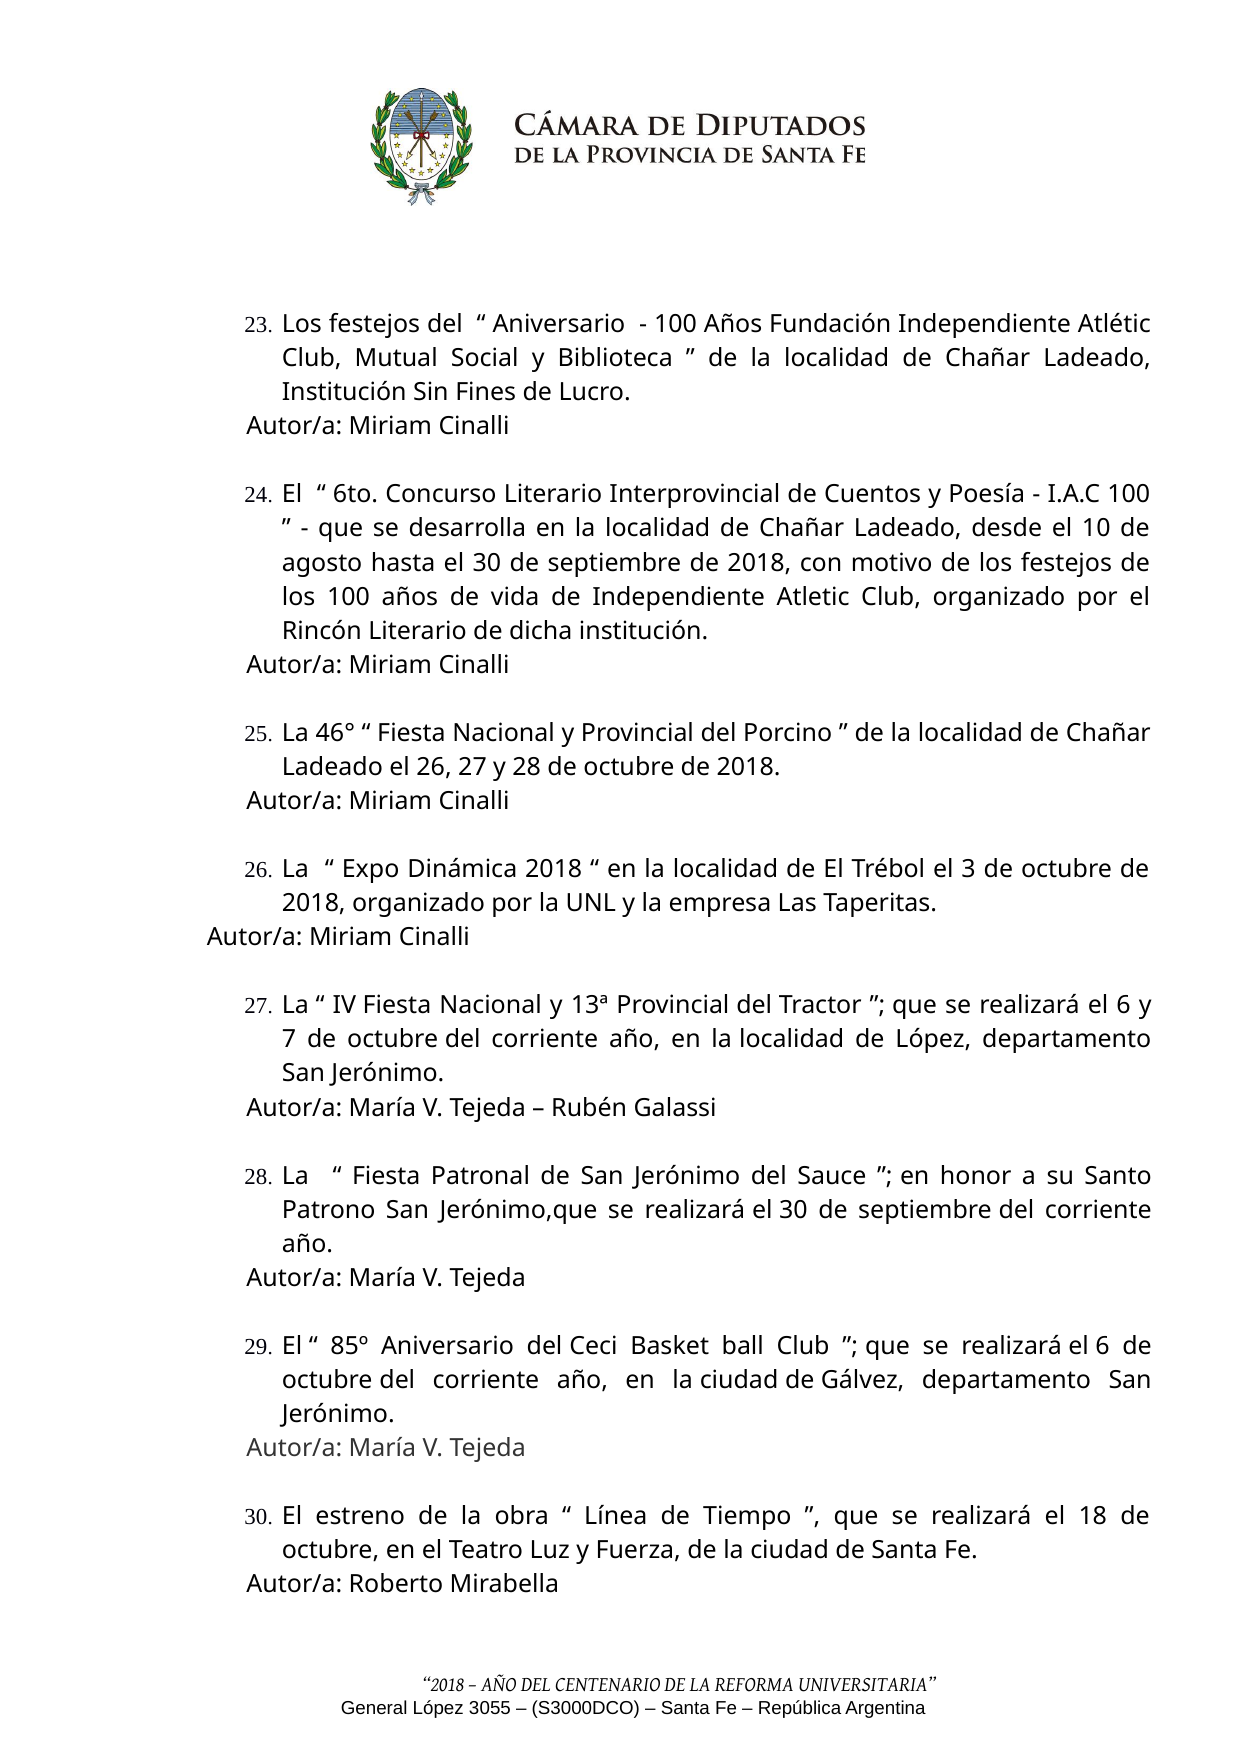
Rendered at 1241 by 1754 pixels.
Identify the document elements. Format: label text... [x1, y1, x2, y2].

list La 46° “ Fiesta Nacional y Provincial del Porcino ” de la localidad de Chañar Ladeado el 26, 27 y 28 de octubre de 2018. [244, 714, 1152, 783]
list Los festejos del “ Aniversario - 100 Años Fundación Independiente Atlétic Club, Mutual Social y Biblioteca ” de la localidad de Chañar Ladeado, Institución Sin Fines de Lucro. [244, 306, 1152, 408]
text Autor/a: Roberto Mirabella [246, 1566, 1152, 1600]
text Autor/a: Miriam Cinalli [207, 919, 1152, 953]
picture [370, 88, 866, 210]
text Autor/a: María V. Tejeda – Rubén Galassi [246, 1089, 1152, 1123]
text Autor/a: Miriam Cinalli [246, 646, 1152, 680]
text Autor/a: Miriam Cinalli [246, 408, 1152, 442]
text Autor/a: María V. Tejeda [246, 1259, 1152, 1293]
list El “ 85º Aniversario del Ceci Basket ball Club ”; que se realizará el 6 de octubre del corriente año, en la ciudad de Gálvez, departamento San Jerónimo. [244, 1328, 1152, 1430]
text Autor/a: Miriam Cinalli [246, 783, 1152, 817]
list La “ Fiesta Patronal de San Jerónimo del Sauce ”; en honor a su Santo Patrono San Jerónimo,que se realizará el 30 de septiembre del corriente año. [244, 1157, 1152, 1259]
list La “ IV Fiesta Nacional y 13ª Provincial del Tractor ”; que se realizará el 6 y 7 de octubre del corriente año, en la localidad de López, departamento San Jerónimo. [244, 987, 1152, 1089]
list El estreno de la obra “ Línea de Tiempo ”, que se realizará el 18 de octubre, en el Teatro Luz y Fuerza, de la ciudad de Santa Fe. [244, 1498, 1152, 1566]
list La “ Expo Dinámica 2018 “ en la localidad de El Trébol el 3 de octubre de 2018, organizado por la UNL y la empresa Las Taperitas. [244, 851, 1152, 919]
list El “ 6to. Concurso Literario Interprovincial de Cuentos y Poesía - I.A.C 100 ” - que se desarrolla en la localidad de Chañar Ladeado, desde el 10 de agosto hasta el 30 de septiembre de 2018, con motivo de los festejos de los 100 años de vida de Independiente Atletic Club, organizado por el Rincón Literario de dicha institución. [244, 476, 1152, 646]
text Autor/a: María V. Tejeda [246, 1430, 1152, 1464]
